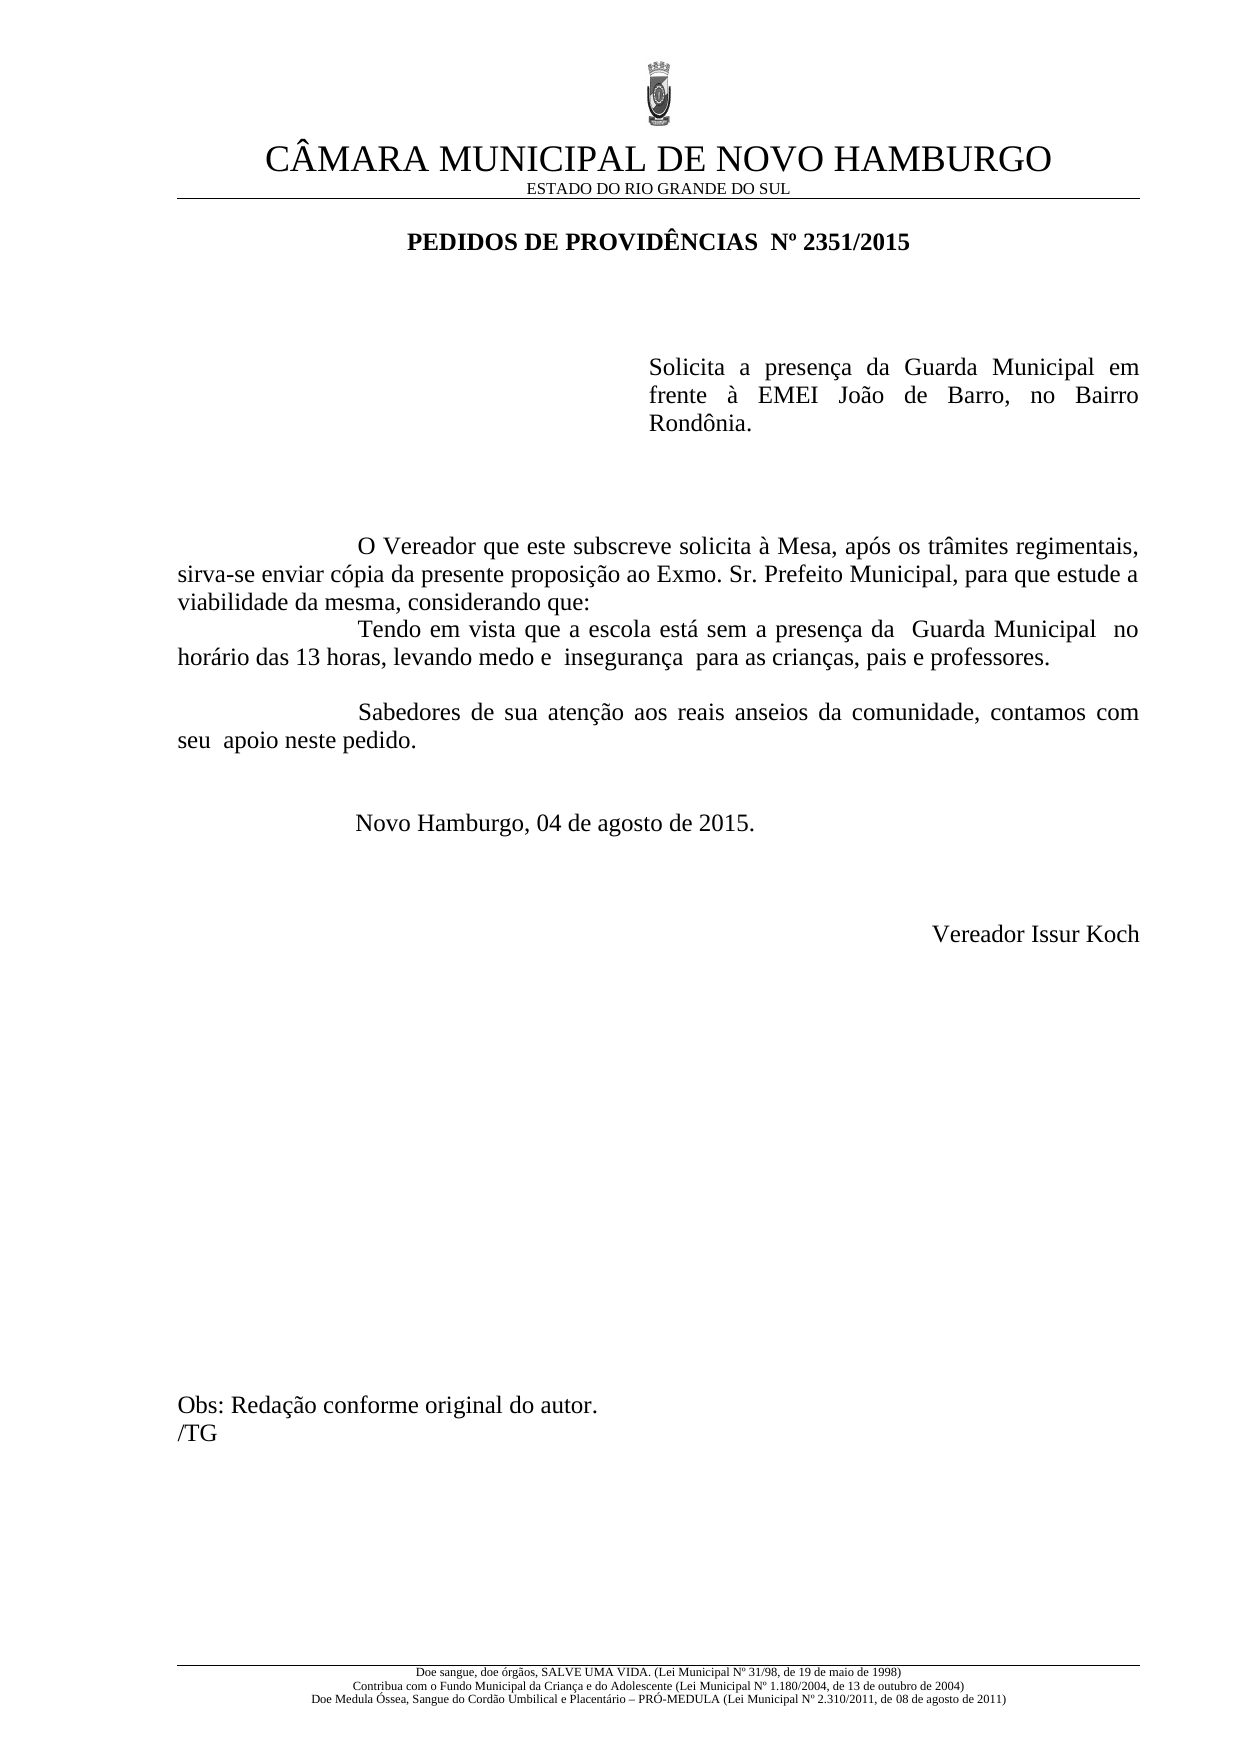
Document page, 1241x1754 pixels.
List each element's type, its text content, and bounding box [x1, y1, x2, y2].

text O Vereador que este subscreve solicita à Mesa, após os trâmites regimentais, sirva-se enviar cópia da presente proposição ao Exmo. Sr. Prefeito Municipal, para que estude a viabilidade da mesma, considerando que: [177, 532, 1140, 615]
text Sabedores de sua atenção aos reais anseios da comunidade, contamos com seu apoio neste pedido. [177, 698, 1140, 754]
text PEDIDOS DE PROVIDÊNCIAS Nº 2351/2015 [177, 228, 1140, 256]
text Novo Hamburgo, 04 de agosto de 2015. [177, 809, 1140, 837]
text /TG [177, 1419, 1140, 1447]
text Tendo em vista que a escola está sem a presença da Guarda Municipal no horário das 13 horas, levando medo e insegurança para as crianças, pais e professores. [177, 615, 1140, 671]
text Obs: Redação conforme original do autor. [177, 1391, 1140, 1419]
text Vereador Issur Koch [177, 920, 1140, 948]
text Solicita a presença da Guarda Municipal em frente à EMEI João de Barro, no Bairro Rondônia. [649, 353, 1140, 437]
